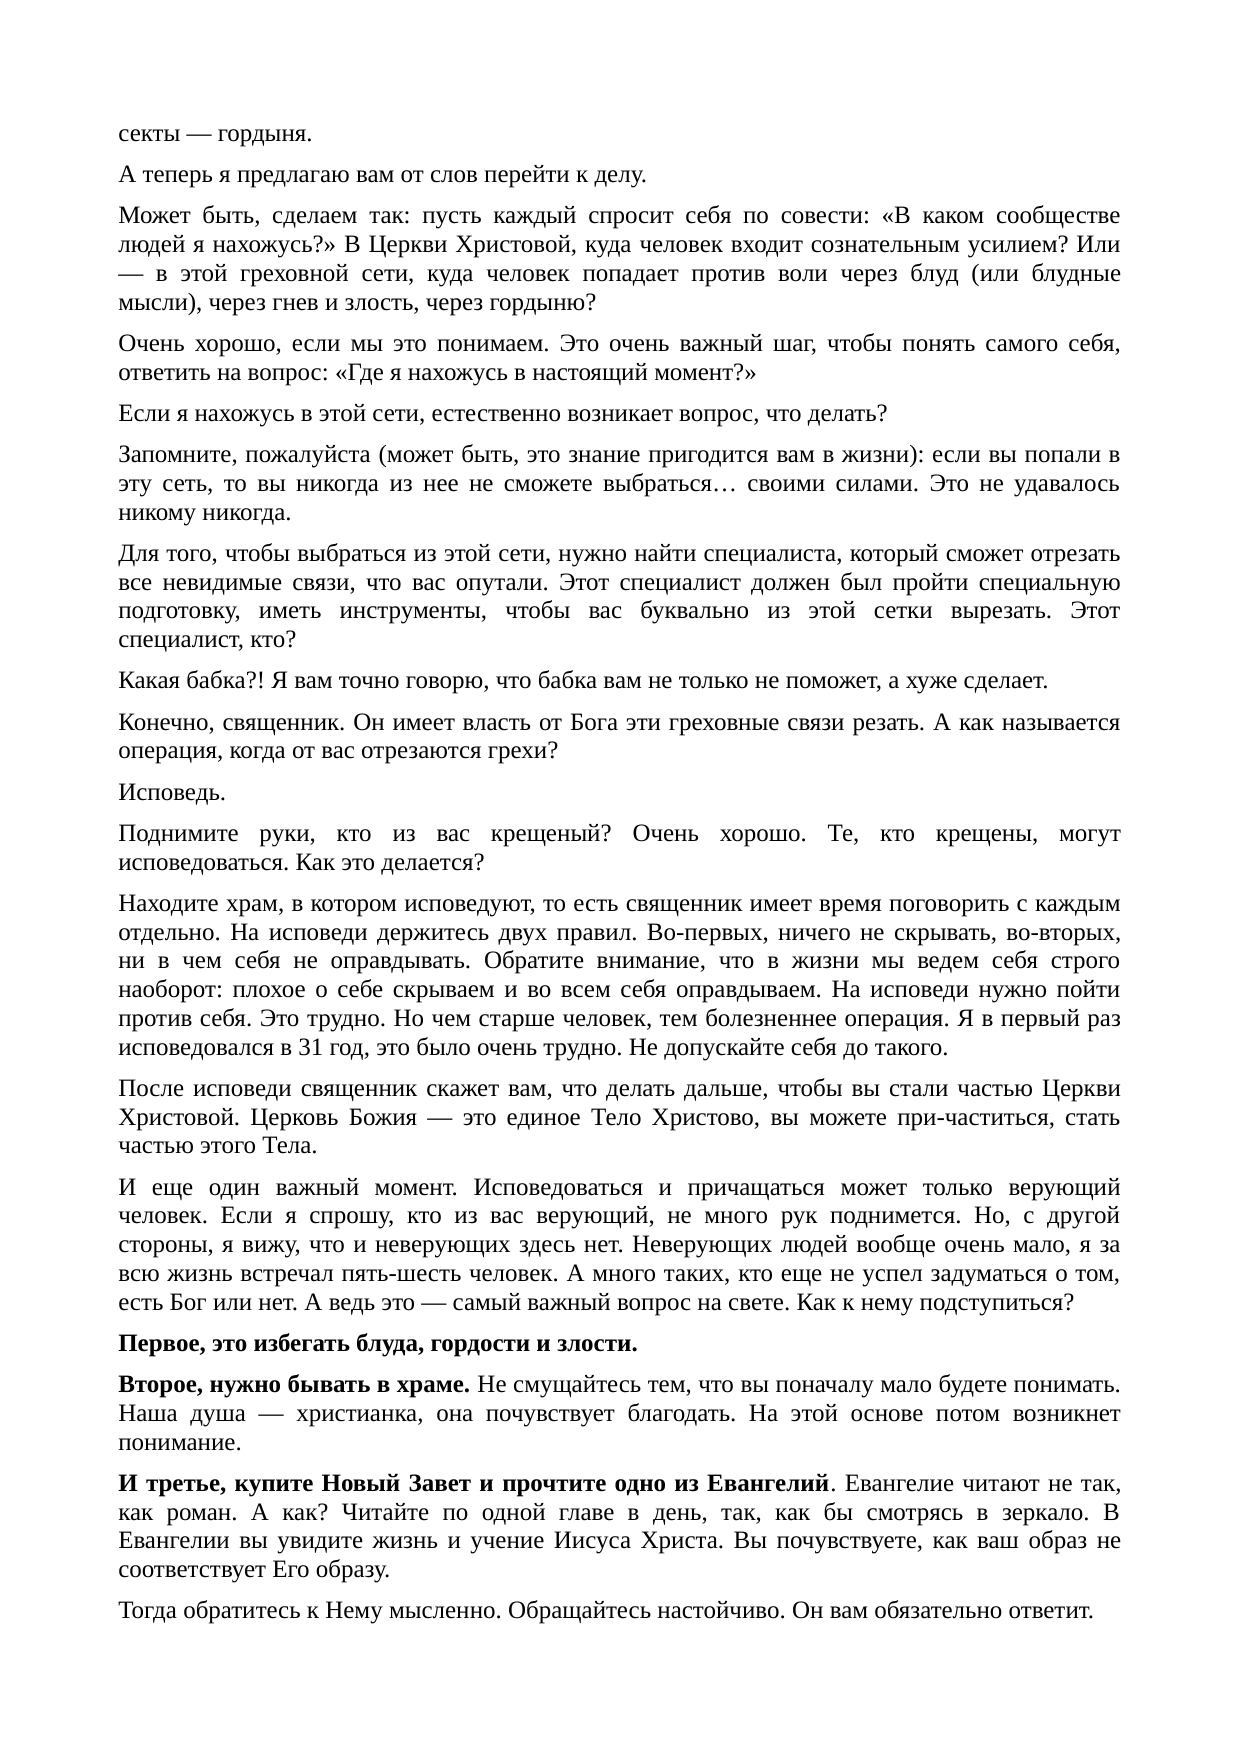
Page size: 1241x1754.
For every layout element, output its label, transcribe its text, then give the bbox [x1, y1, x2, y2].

text Для того, чтобы выбраться из этой сети, нужно найти специалиста, который сможет отрезать все невидимые связи, что вас опутали. Этот специалист должен был пройти специальную подготовку, иметь инструменты, чтобы вас буквально из этой сетки вырезать. Этот специалист, кто? [118, 538, 1122, 653]
text Находите храм, в котором исповедуют, то есть священник имеет время поговорить с каждым отдельно. На исповеди держитесь двух правил. Во-первых, ничего не скрывать, во-вторых, ни в чем себя не оправдывать. Обратите внимание, что в жизни мы ведем себя строго наоборот: плохое о себе скрываем и во всем себя оправдываем. На исповеди нужно пойти против себя. Это трудно. Но чем старше человек, тем болезненнее операция. Я в первый раз исповедовался в 31 год, это было очень трудно. Не допускайте себя до такого. [118, 888, 1122, 1061]
text Исповедь. [118, 777, 1122, 806]
text Второе, нужно бывать в храме. Не смущайтесь тем, что вы поначалу мало будете понимать. Наша душа — христианка, она почувствует благодать. На этой основе потом возникнет понимание. [118, 1369, 1122, 1456]
text Если я нахожусь в этой сети, естественно возникает вопрос, что делать? [118, 398, 1122, 427]
text И еще один важный момент. Исповедоваться и причащаться может только верующий человек. Если я спрошу, кто из вас верующий, не много рук поднимется. Но, с другой стороны, я вижу, что и неверующих здесь нет. Неверующих людей вообще очень мало, я за всю жизнь встречал пять-шесть человек. А много таких, кто еще не успел задуматься о том, есть Бог или нет. А ведь это — самый важный вопрос на свете. Как к нему подступиться? [118, 1172, 1122, 1316]
text Первое, это избегать блуда, гордости и злости. [118, 1328, 1122, 1357]
text Запомните, пожалуйста (может быть, это знание пригодится вам в жизни): если вы попали в эту сеть, то вы никогда из нее не сможете выбраться… своими силами. Это не удавалось никому никогда. [118, 439, 1122, 526]
text Какая бабка?! Я вам точно говорю, что бабка вам не только не поможет, а хуже сделает. [118, 666, 1122, 694]
text секты — гордыня. [118, 118, 1122, 147]
text А теперь я предлагаю вам от слов перейти к делу. [118, 159, 1122, 188]
text После исповеди священник скажет вам, что делать дальше, чтобы вы стали частью Церкви Христовой. Церковь Божия — это единое Тело Христово, вы можете при-частиться, стать частью этого Тела. [118, 1073, 1122, 1159]
text Конечно, священник. Он имеет власть от Бога эти греховные связи резать. А как называется операция, когда от вас отрезаются грехи? [118, 707, 1122, 764]
text Тогда обратитесь к Нему мысленно. Обращайтесь настойчиво. Он вам обязательно ответит. [118, 1596, 1122, 1624]
text И третье, купите Новый Завет и прочтите одно из Евангелий. Евангелие читают не так, как роман. А как? Читайте по одной главе в день, так, как бы смотрясь в зеркало. В Евангелии вы увидите жизнь и учение Иисуса Христа. Вы почувствуете, как ваш образ не соответствует Его образу. [118, 1468, 1122, 1583]
text Поднимите руки, кто из вас крещеный? Очень хорошо. Те, кто крещены, могут исповедоваться. Как это делается? [118, 818, 1122, 876]
text Может быть, сделаем так: пусть каждый спросит себя по совести: «В каком сообществе людей я нахожусь?» В Церкви Христовой, куда человек входит сознательным усилием? Или — в этой греховной сети, куда человек попадает против воли через блуд (или блудные мысли), через гнев и злость, через гордыню? [118, 201, 1122, 316]
text Очень хорошо, если мы это понимаем. Это очень важный шаг, чтобы понять самого себя, ответить на вопрос: «Где я нахожусь в настоящий момент?» [118, 328, 1122, 386]
